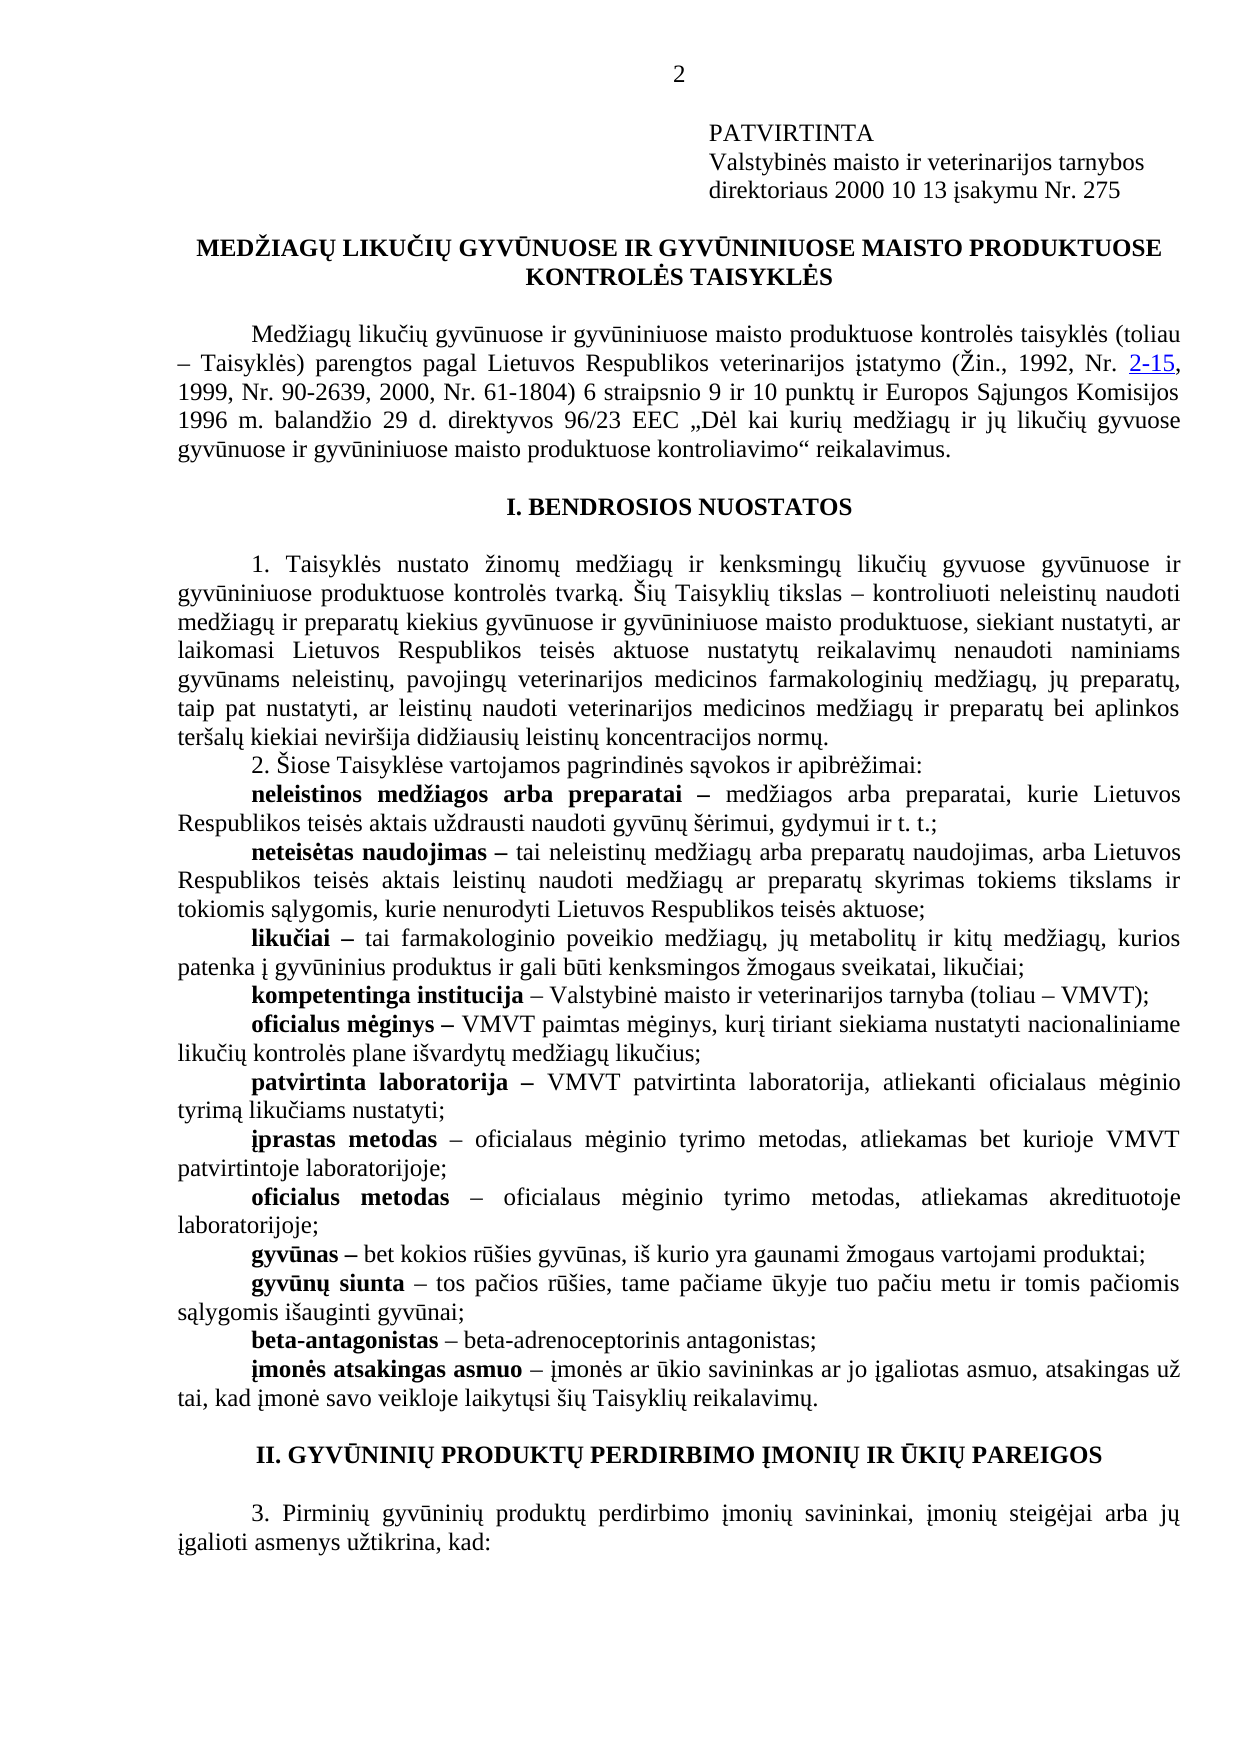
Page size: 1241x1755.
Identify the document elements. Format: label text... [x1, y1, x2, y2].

text 3. Pirminių gyvūninių produktų perdirbimo įmonių savininkai, įmonių steigėjai arba jų įgalioti asmenys užtikrina, kad: [177, 1498, 1181, 1556]
text 2. Šiose Taisyklėse vartojamos pagrindinės sąvokos ir apibrėžimai: [177, 751, 1181, 779]
text Valstybinės maisto ir veterinarijos tarnybos [177, 147, 1181, 176]
text likučiai – tai farmakologinio poveikio medžiagų, jų metabolitų ir kitų medžiagų, kurios patenka į gyvūninius produktus ir gali būti kenksmingos žmogaus sveikatai, likučiai; [177, 923, 1181, 981]
text gyvūnas – bet kokios rūšies gyvūnas, iš kurio yra gaunami žmogaus vartojami produktai; [177, 1239, 1181, 1268]
text oficialus mėginys – VMVT paimtas mėginys, kurį tiriant siekiama nustatyti nacionaliniame likučių kontrolės plane išvardytų medžiagų likučius; [177, 1009, 1181, 1067]
text įprastas metodas – oficialaus mėginio tyrimo metodas, atliekamas bet kurioje VMVT patvirtintoje laboratorijoje; [177, 1124, 1181, 1182]
text 1. Taisyklės nustato žinomų medžiagų ir kenksmingų likučių gyvuose gyvūnuose ir gyvūniniuose produktuose kontrolės tvarką. Šių Taisyklių tikslas – kontroliuoti neleistinų naudoti medžiagų ir preparatų kiekius gyvūnuose ir gyvūniniuose maisto produktuose, siekiant nustatyti, ar laikomasi Lietuvos Respublikos teisės aktuose nustatytų reikalavimų nenaudoti naminiams gyvūnams neleistinų, pavojingų veterinarijos medicinos farmakologinių medžiagų, jų preparatų, taip pat nustatyti, ar leistinų naudoti veterinarijos medicinos medžiagų ir preparatų bei aplinkos teršalų kiekiai neviršija didžiausių leistinų koncentracijos normų. [177, 549, 1181, 751]
text neteisėtas naudojimas – tai neleistinų medžiagų arba preparatų naudojimas, arba Lietuvos Respublikos teisės aktais leistinų naudoti medžiagų ar preparatų skyrimas tokiems tikslams ir tokiomis sąlygomis, kurie nenurodyti Lietuvos Respublikos teisės aktuose; [177, 837, 1181, 923]
text oficialus metodas – oficialaus mėginio tyrimo metodas, atliekamas akredituotoje laboratorijoje; [177, 1182, 1181, 1239]
text kompetentinga institucija – Valstybinė maisto ir veterinarijos tarnyba (toliau – VMVT); [177, 981, 1181, 1009]
text neleistinos medžiagos arba preparatai – medžiagos arba preparatai, kurie Lietuvos Respublikos teisės aktais uždrausti naudoti gyvūnų šėrimui, gydymui ir t. t.; [177, 779, 1181, 837]
text patvirtinta laboratorija – VMVT patvirtinta laboratorija, atliekanti oficialaus mėginio tyrimą likučiams nustatyti; [177, 1067, 1181, 1124]
text II. gyvūninių produktų perdirbimo įmonių ir ūkių pareigos [177, 1441, 1181, 1469]
text I. BENDROSIOS NUOSTATOS [177, 492, 1181, 521]
text gyvūnų siunta – tos pačios rūšies, tame pačiame ūkyje tuo pačiu metu ir tomis pačiomis sąlygomis išauginti gyvūnai; [177, 1268, 1181, 1326]
text direktoriaus 2000 10 13 įsakymu Nr. 275 [177, 176, 1181, 204]
text PATVIRTINTA [709, 118, 1181, 147]
text Medžiagų likučių gyvūnuose ir gyvūniniuose maisto produktuose kontrolės taisyklės (toliau – Taisyklės) parengtos pagal Lietuvos Respublikos veterinarijos įstatymo (Žin., 1992, Nr. 2-15, 1999, Nr. 90-2639, 2000, Nr. 61-1804) 6 straipsnio 9 ir 10 punktų ir Europos Sąjungos Komisijos 1996 m. balandžio 29 d. direktyvos 96/23 EEC „Dėl kai kurių medžiagų ir jų likučių gyvuose gyvūnuose ir gyvūniniuose maisto produktuose kontroliavimo“ reikalavimus. [177, 319, 1181, 463]
text įmonės atsakingas asmuo – įmonės ar ūkio savininkas ar jo įgaliotas asmuo, atsakingas už tai, kad įmonė savo veikloje laikytųsi šių Taisyklių reikalavimų. [177, 1354, 1181, 1412]
text MEDŽIAGŲ LIKUČIŲ GYVŪNUOSE IR GYVŪNINIUOSE MAISTO PRODUKTUOSE KONTROLĖS TAISYKLĖS [177, 233, 1181, 291]
text beta-antagonistas – beta-adrenoceptorinis antagonistas; [177, 1326, 1181, 1354]
